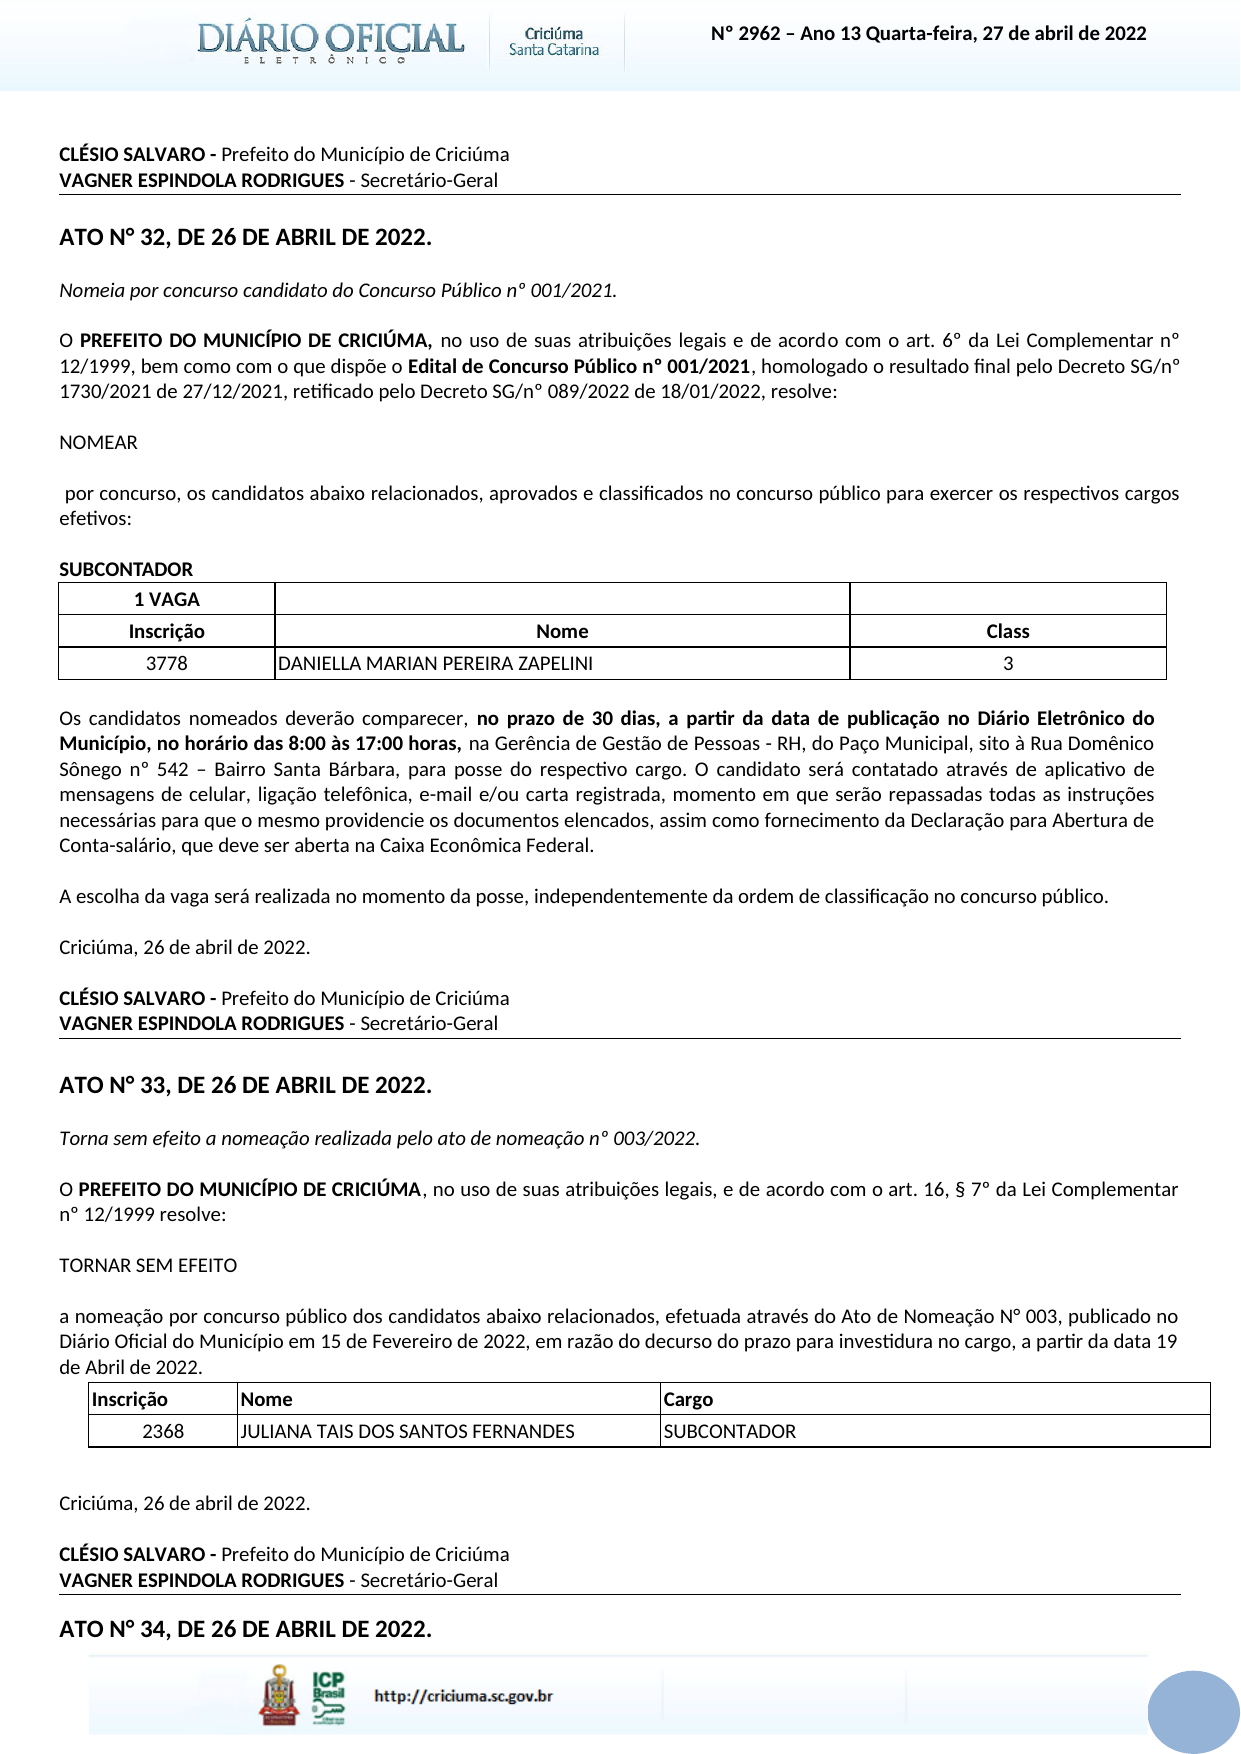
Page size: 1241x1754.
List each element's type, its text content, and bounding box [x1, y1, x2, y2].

text Criciúma, 26 de abril de 2022. [59, 934, 1156, 959]
text CLÉSIO SALVARO - Prefeito do Município de Criciúma [59, 985, 1156, 1010]
text Criciúma, 26 de abril de 2022. [59, 1491, 1156, 1516]
table_header Nome [238, 1383, 660, 1414]
text por concurso, os candidatos abaixo relacionados, aprovados e classificados no concurso público para exercer os respectivos cargos efetivos: [59, 480, 1181, 531]
text ATO N° 34, DE 26 DE ABRIL DE 2022. [59, 1613, 1181, 1644]
table_cell 3 [851, 648, 1166, 679]
table_header Cargo [661, 1383, 1210, 1414]
table_cell DANIELLA MARIAN PEREIRA ZAPELINI [276, 648, 849, 679]
text NOMEAR [59, 429, 1181, 455]
text Nomeia por concurso candidato do Concurso Público nº 001/2021. [59, 277, 1181, 302]
text VAGNER ESPINDOLA RODRIGUES - Secretário-Geral [59, 1567, 1181, 1594]
table_cell 2368 [89, 1415, 237, 1446]
text A escolha da vaga será realizada no momento da posse, independentemente da ordem de classificação no concurso público. [59, 883, 1156, 908]
table_cell JULIANA TAIS DOS SANTOS FERNANDES [238, 1415, 660, 1446]
table_header [851, 583, 1166, 614]
table_cell SUBCONTADOR [661, 1415, 1210, 1446]
text VAGNER ESPINDOLA RODRIGUES - Secretário-Geral [59, 167, 1181, 194]
table_cell 3778 [59, 648, 274, 679]
table_cell Class [851, 615, 1166, 646]
text CLÉSIO SALVARO - Prefeito do Município de Criciúma [59, 1541, 1156, 1567]
text CLÉSIO SALVARO - Prefeito do Município de Criciúma [59, 141, 1156, 167]
text VAGNER ESPINDOLA RODRIGUES - Secretário-Geral [59, 1010, 1181, 1038]
table_header Inscrição [89, 1383, 237, 1414]
table_cell Nome [276, 615, 849, 646]
text O PREFEITO DO MUNICÍPIO DE CRICIÚMA, no uso de suas atribuições legais, e de acordo com o art. 16, § 7º da Lei Complementar nº 12/1999 resolve: [59, 1176, 1181, 1227]
text Torna sem efeito a nomeação realizada pelo ato de nomeação nº 003/2022. [59, 1125, 1181, 1151]
text a nomeação por concurso público dos candidatos abaixo relacionados, efetuada através do Ato de Nomeação N° 003, publicado no Diário Oficial do Município em 15 de Fevereiro de 2022, em razão do decurso do prazo para investidura no cargo, a partir da data 19 de Abril de 2022. [59, 1303, 1181, 1379]
text ATO N° 32, DE 26 DE ABRIL DE 2022. [59, 221, 1181, 251]
text O PREFEITO DO MUNICÍPIO DE CRICIÚMA, no uso de suas atribuições legais e de acordo com o art. 6º da Lei Complementar nº 12/1999, bem como com o que dispõe o Edital de Concurso Público nº 001/2021, homologado o resultado final pelo Decreto SG/nº 1730/2021 de 27/12/2021, retificado pelo Decreto SG/nº 089/2022 de 18/01/2022, resolve: [59, 328, 1181, 404]
table_header [276, 583, 849, 614]
text Os candidatos nomeados deverão comparecer, no prazo de 30 dias, a partir da data de publicação no Diário Eletrônico do Município, no horário das 8:00 às 17:00 horas, na Gerência de Gestão de Pessoas - RH, do Paço Municipal, sito à Rua Domênico Sônego nº 542 – Bairro Santa Bárbara, para posse do respectivo cargo. O candidato será contatado através de aplicativo de mensagens de celular, ligação telefônica, e-mail e/ou carta registrada, momento em que serão repassadas todas as instruções necessárias para que o mesmo providencie os documentos elencados, assim como fornecimento da Declaração para Abertura de Conta-salário, que deve ser aberta na Caixa Econômica Federal. [59, 705, 1156, 858]
text SUBCONTADOR [59, 556, 1181, 582]
table_header 1 VAGA [59, 583, 274, 614]
text ATO N° 33, DE 26 DE ABRIL DE 2022. [59, 1069, 1181, 1100]
text TORNAR SEM EFEITO [59, 1252, 1181, 1278]
table_cell Inscrição [59, 615, 274, 646]
